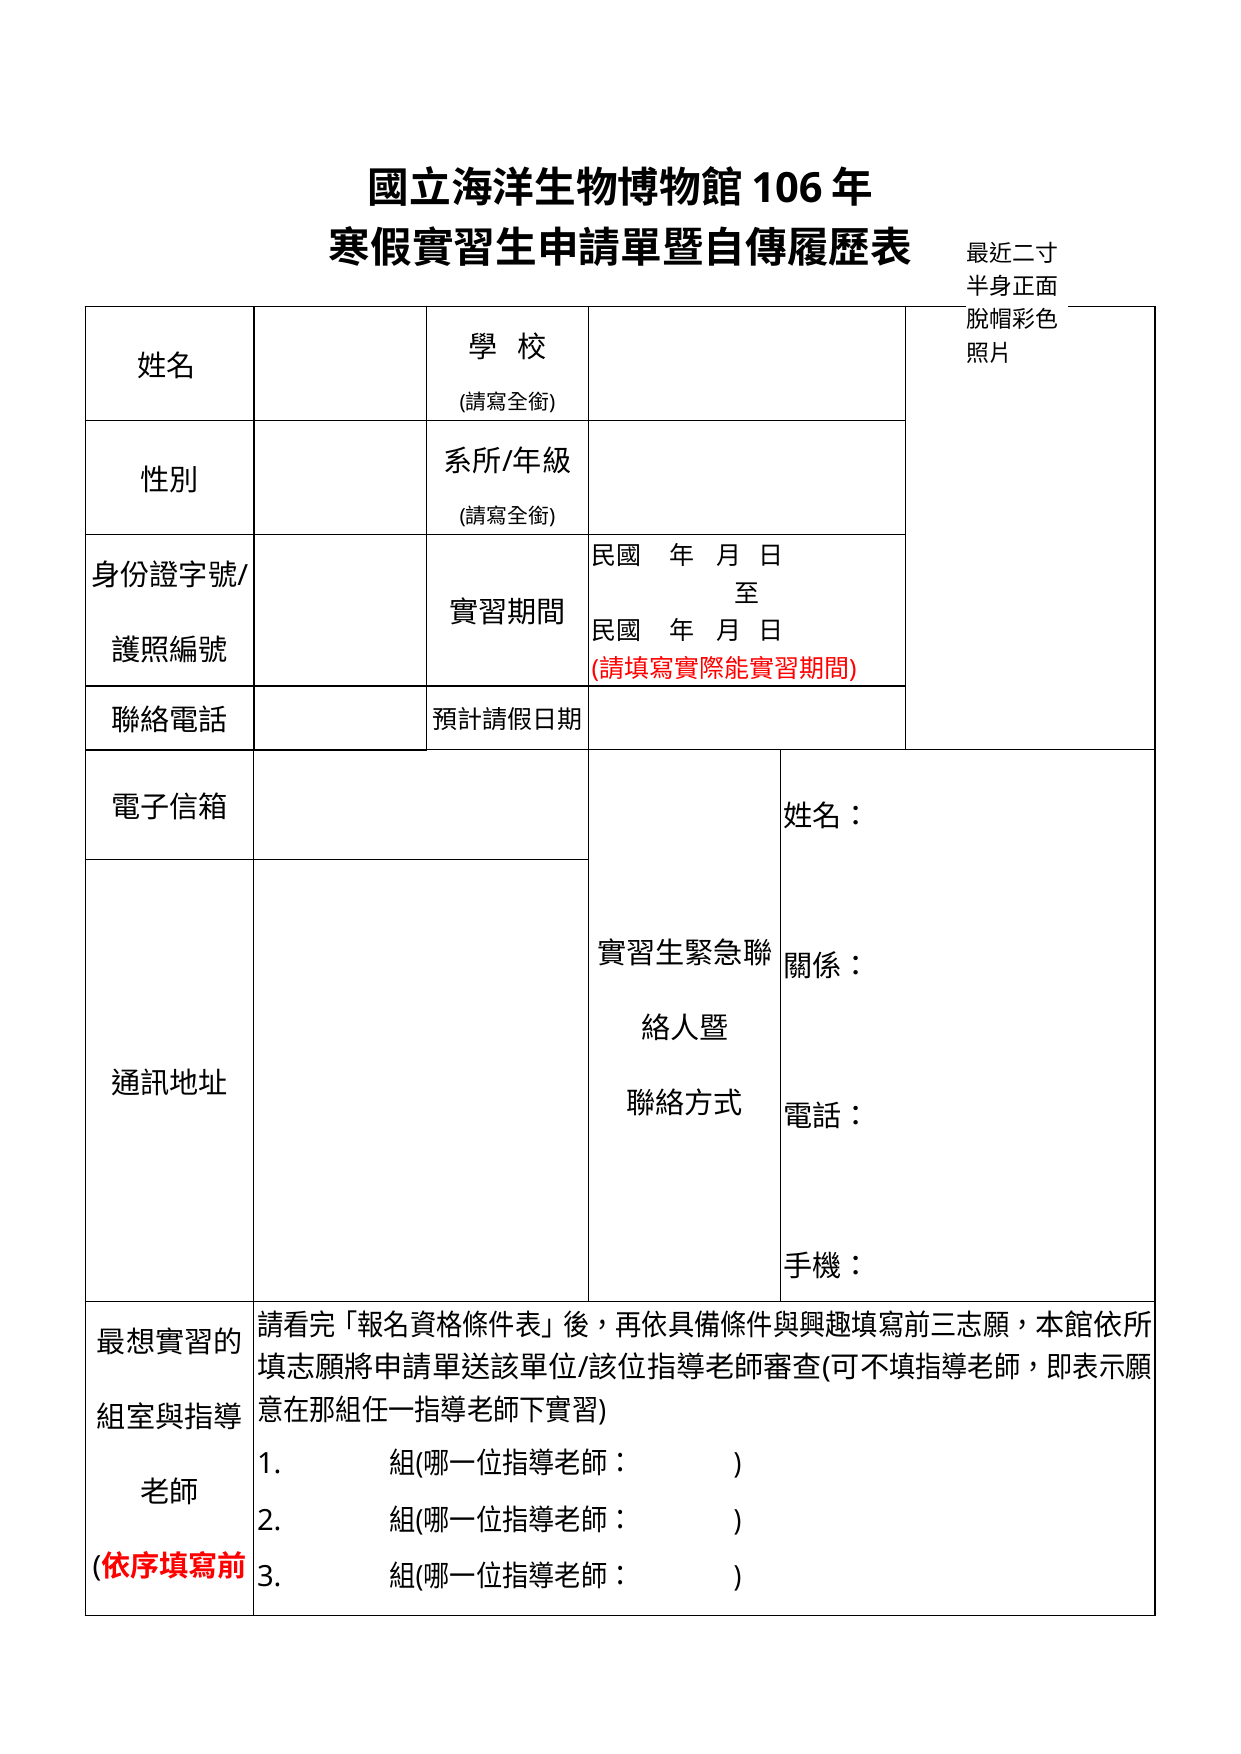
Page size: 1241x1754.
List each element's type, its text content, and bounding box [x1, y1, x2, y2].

table_header [255, 307, 426, 419]
table_cell 預計請假日期 [427, 687, 588, 749]
table_cell 系所/年級 (請寫全銜) [427, 421, 588, 534]
table_cell [255, 421, 426, 534]
text 國立海洋生物博物館106年 [187, 154, 1053, 214]
table_cell 性別 [86, 421, 253, 534]
table_cell 實習期間 [427, 535, 588, 685]
table_cell 實習生緊急聯絡人暨 聯絡方式 [589, 750, 780, 1301]
table_cell [254, 860, 588, 1301]
table_cell 電子信箱 [86, 751, 253, 859]
table_cell 請看完「報名資格條件表」後，再依具備條件與興趣填寫前三志願，本館依所填志願將申請單送該單位/該位指導老師審查(可不填指導老師，即表示願意在那組任一指導老師下實習) 組(哪一位指導老師： ) 組(哪一位指導老師： ) 組(哪一位指導老師： ) *錄取名單預定於105年12月19日經核定後公布於本館官網(http://www.nmmba.gov.tw/)，公告後請自行上網查看，未錄取者不再另行通知 [254, 1302, 1154, 1615]
table_cell [589, 421, 905, 534]
table_cell 身份證字號/ 護照編號 [86, 535, 253, 685]
table_cell [255, 535, 426, 685]
table_header 姓名 [86, 307, 253, 419]
table_cell 通訊地址 [86, 860, 253, 1301]
table_cell 聯絡電話 [86, 687, 253, 749]
table_header 學 校 (請寫全銜) [427, 307, 588, 419]
table_cell 民國 年 月 日 至 民國 年 月 日 (請填寫實際能實習期間) [589, 535, 905, 685]
table_cell 姓名： 關係： 電話： 手機： [781, 750, 1154, 1301]
table_cell [254, 750, 588, 859]
table_cell [255, 687, 426, 749]
table_header [589, 307, 905, 419]
table_header [906, 235, 1154, 749]
text 寒假實習生申請單暨自傳履歷表 [187, 214, 1053, 275]
table_cell [589, 687, 905, 749]
table_cell 最想實習的組室與指導老師 (依序填寫前 [86, 1302, 253, 1615]
